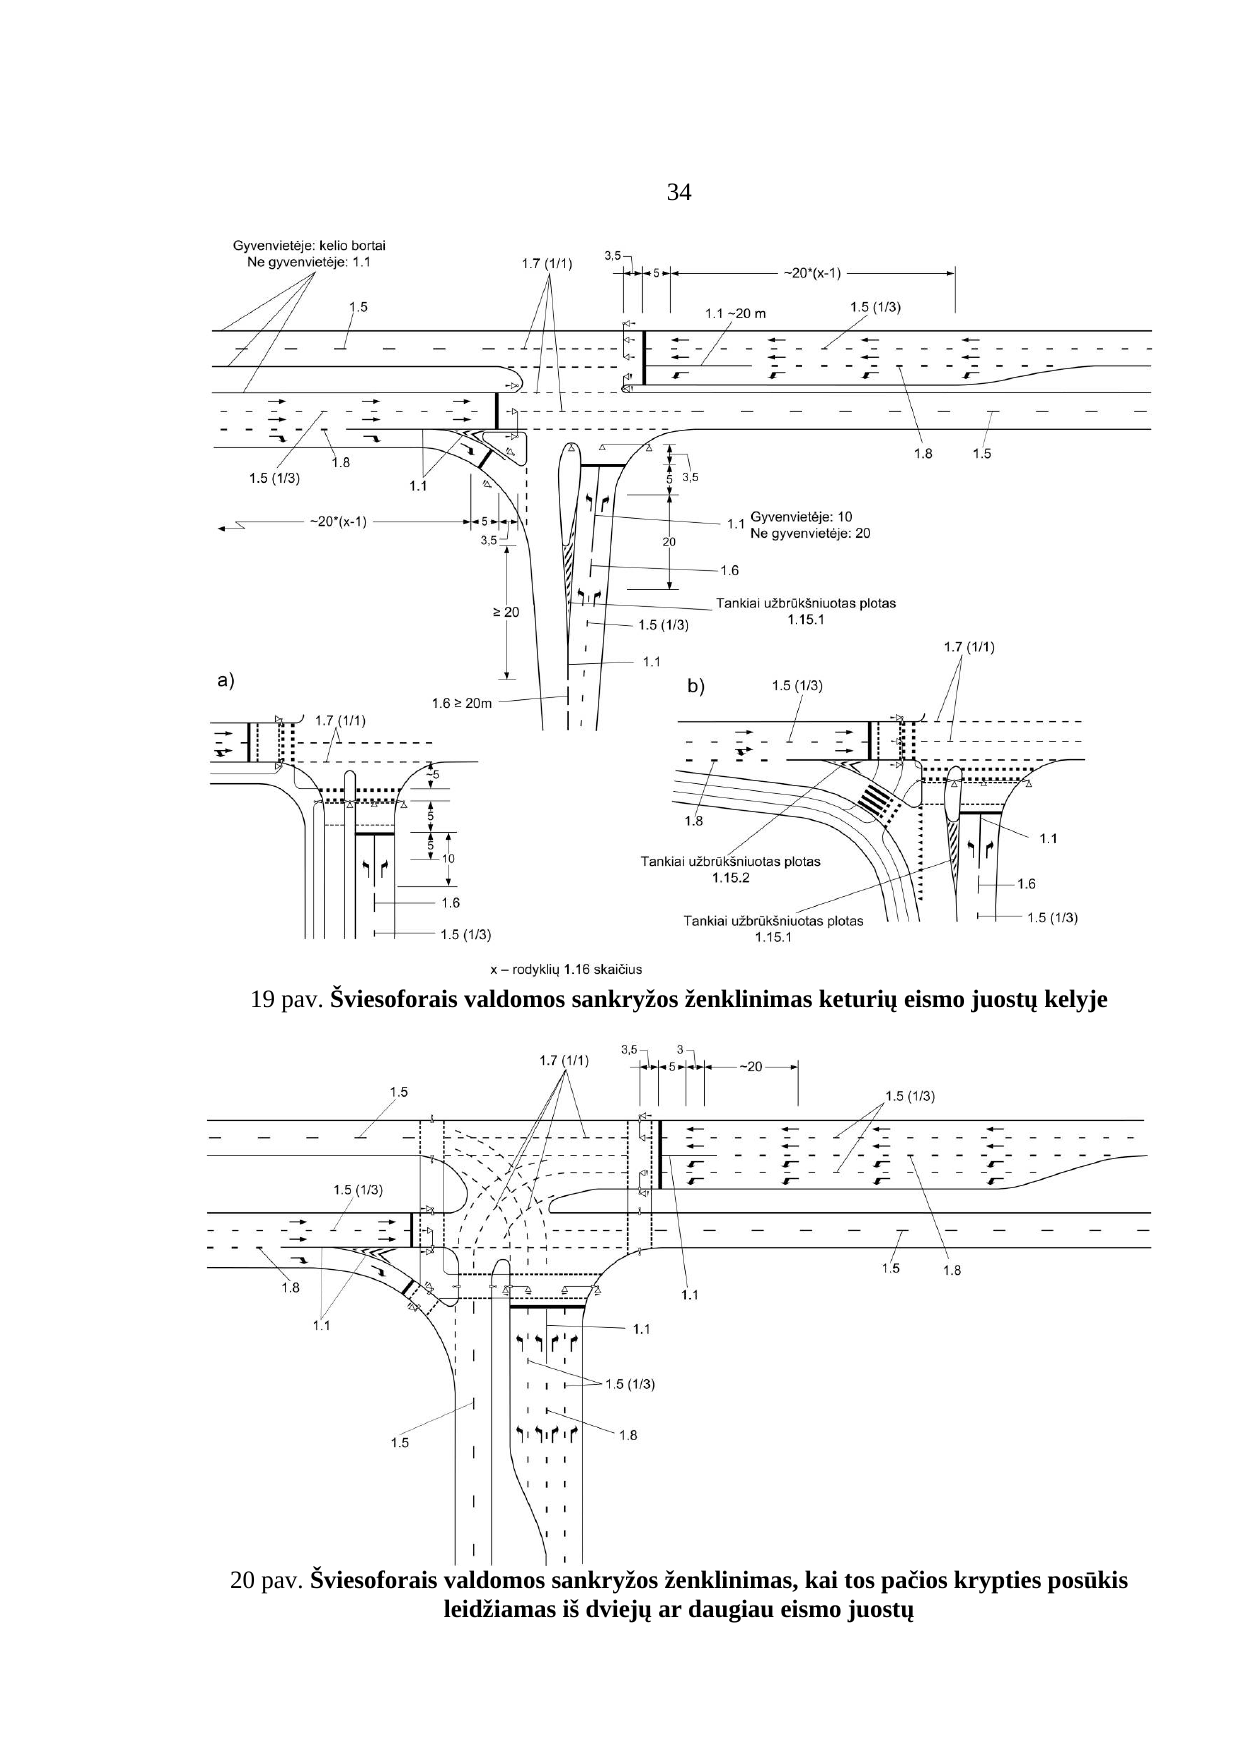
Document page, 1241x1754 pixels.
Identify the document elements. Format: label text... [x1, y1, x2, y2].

text 19 pav. Šviesoforais valdomos sankryžos ženklinimas keturių eismo juostų kelyje [177, 984, 1181, 1012]
text 20 pav. Šviesoforais valdomos sankryžos ženklinimas, kai tos pačios krypties posūkis leidžiamas iš dviejų ar daugiau eismo juostų [177, 1565, 1181, 1623]
